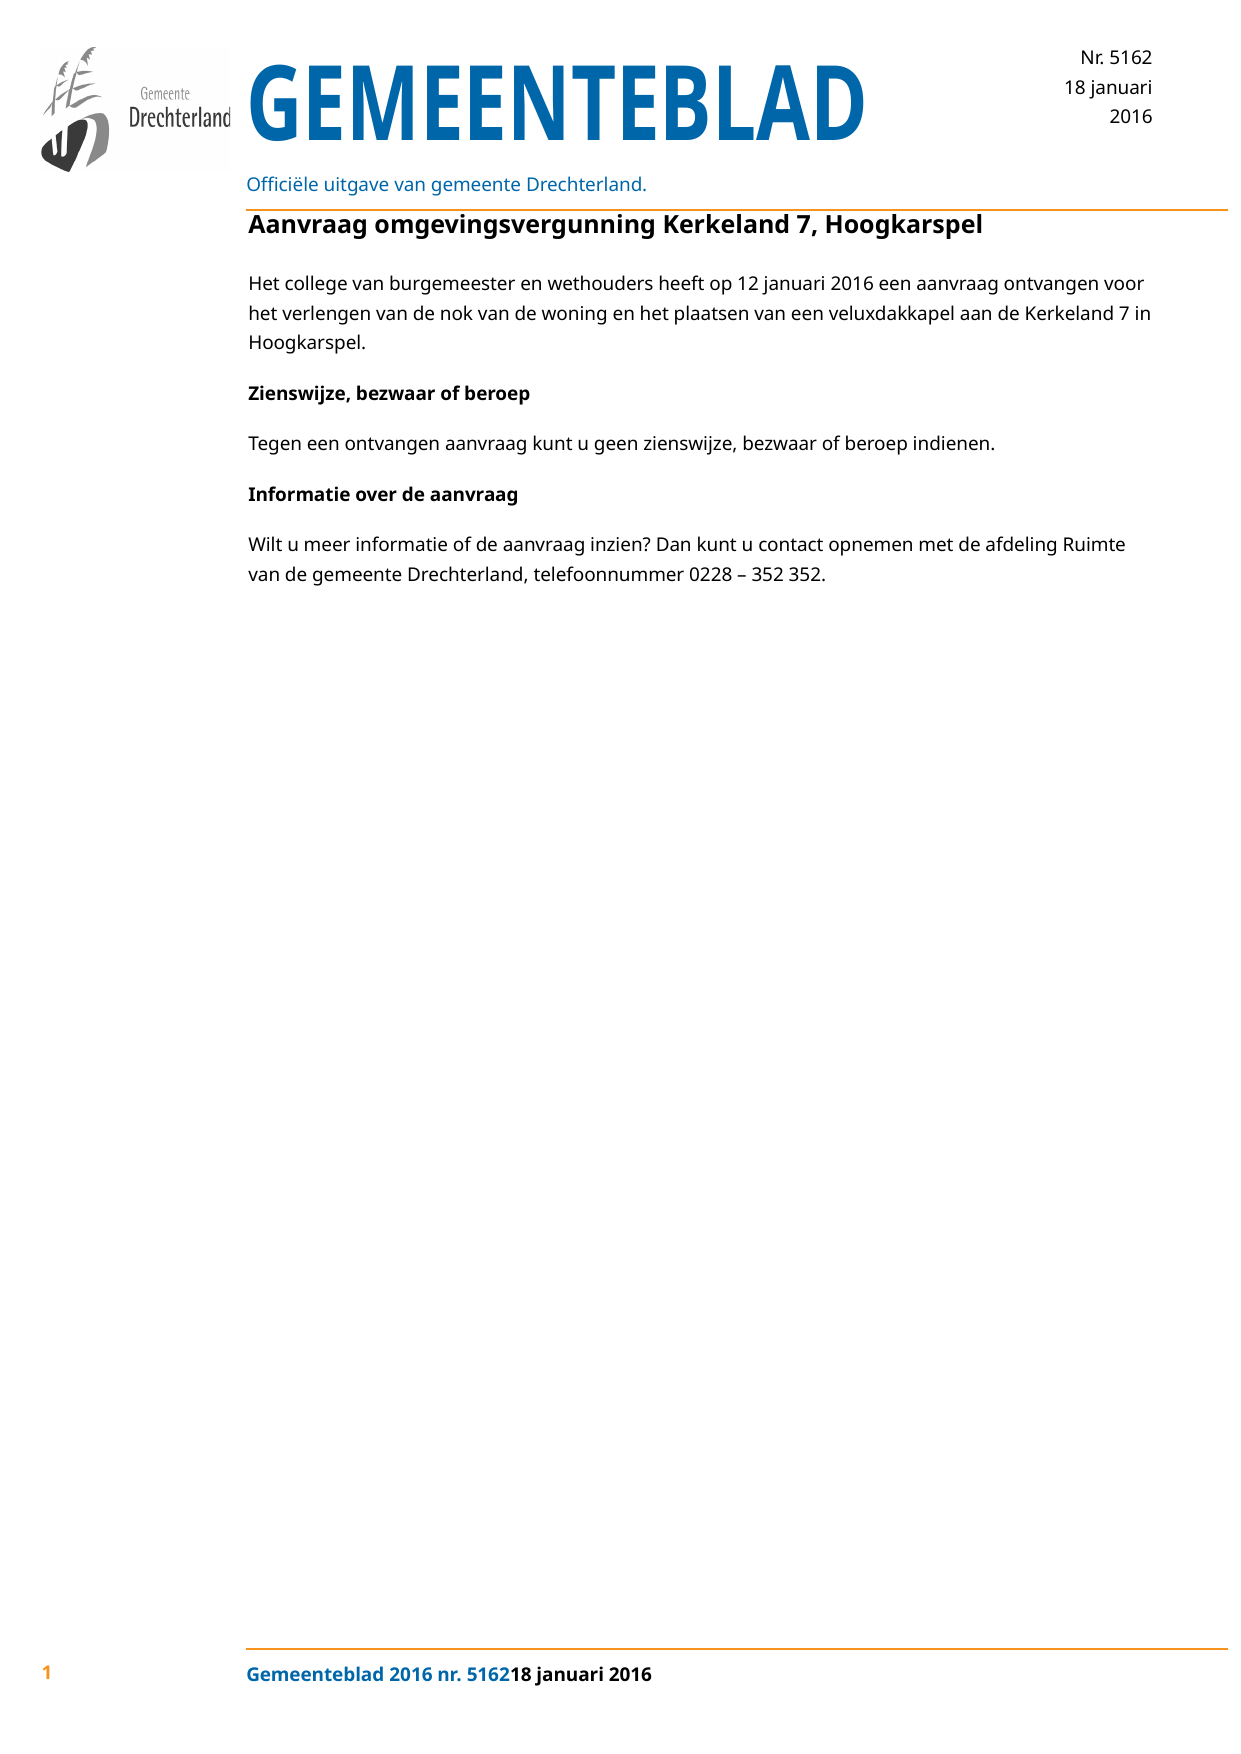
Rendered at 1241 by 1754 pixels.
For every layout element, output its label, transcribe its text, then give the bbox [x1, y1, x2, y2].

text Zienswijze, bezwaar of beroep [248, 380, 1152, 406]
text Wilt u meer informatie of de aanvraag inzien? Dan kunt u contact opnemen met de afdeling Ruimte van de gemeente Drechterland, telefoonnummer 0228 – 352 352. [248, 531, 1152, 586]
text Tegen een ontvangen aanvraag kunt u geen zienswijze, bezwaar of beroep indienen. [248, 430, 1152, 456]
picture [41, 47, 231, 172]
text Het college van burgemeester en wethouders heeft op 12 januari 2016 een aanvraag ontvangen voor het verlengen van de nok van de woning en het plaatsen van een veluxdakkapel aan de Kerkeland 7 in Hoogkarspel. [248, 270, 1152, 355]
text Aanvraag omgevingsvergunning Kerkeland 7, Hoogkarspel [248, 211, 1152, 241]
text Informatie over de aanvraag [248, 481, 1152, 506]
